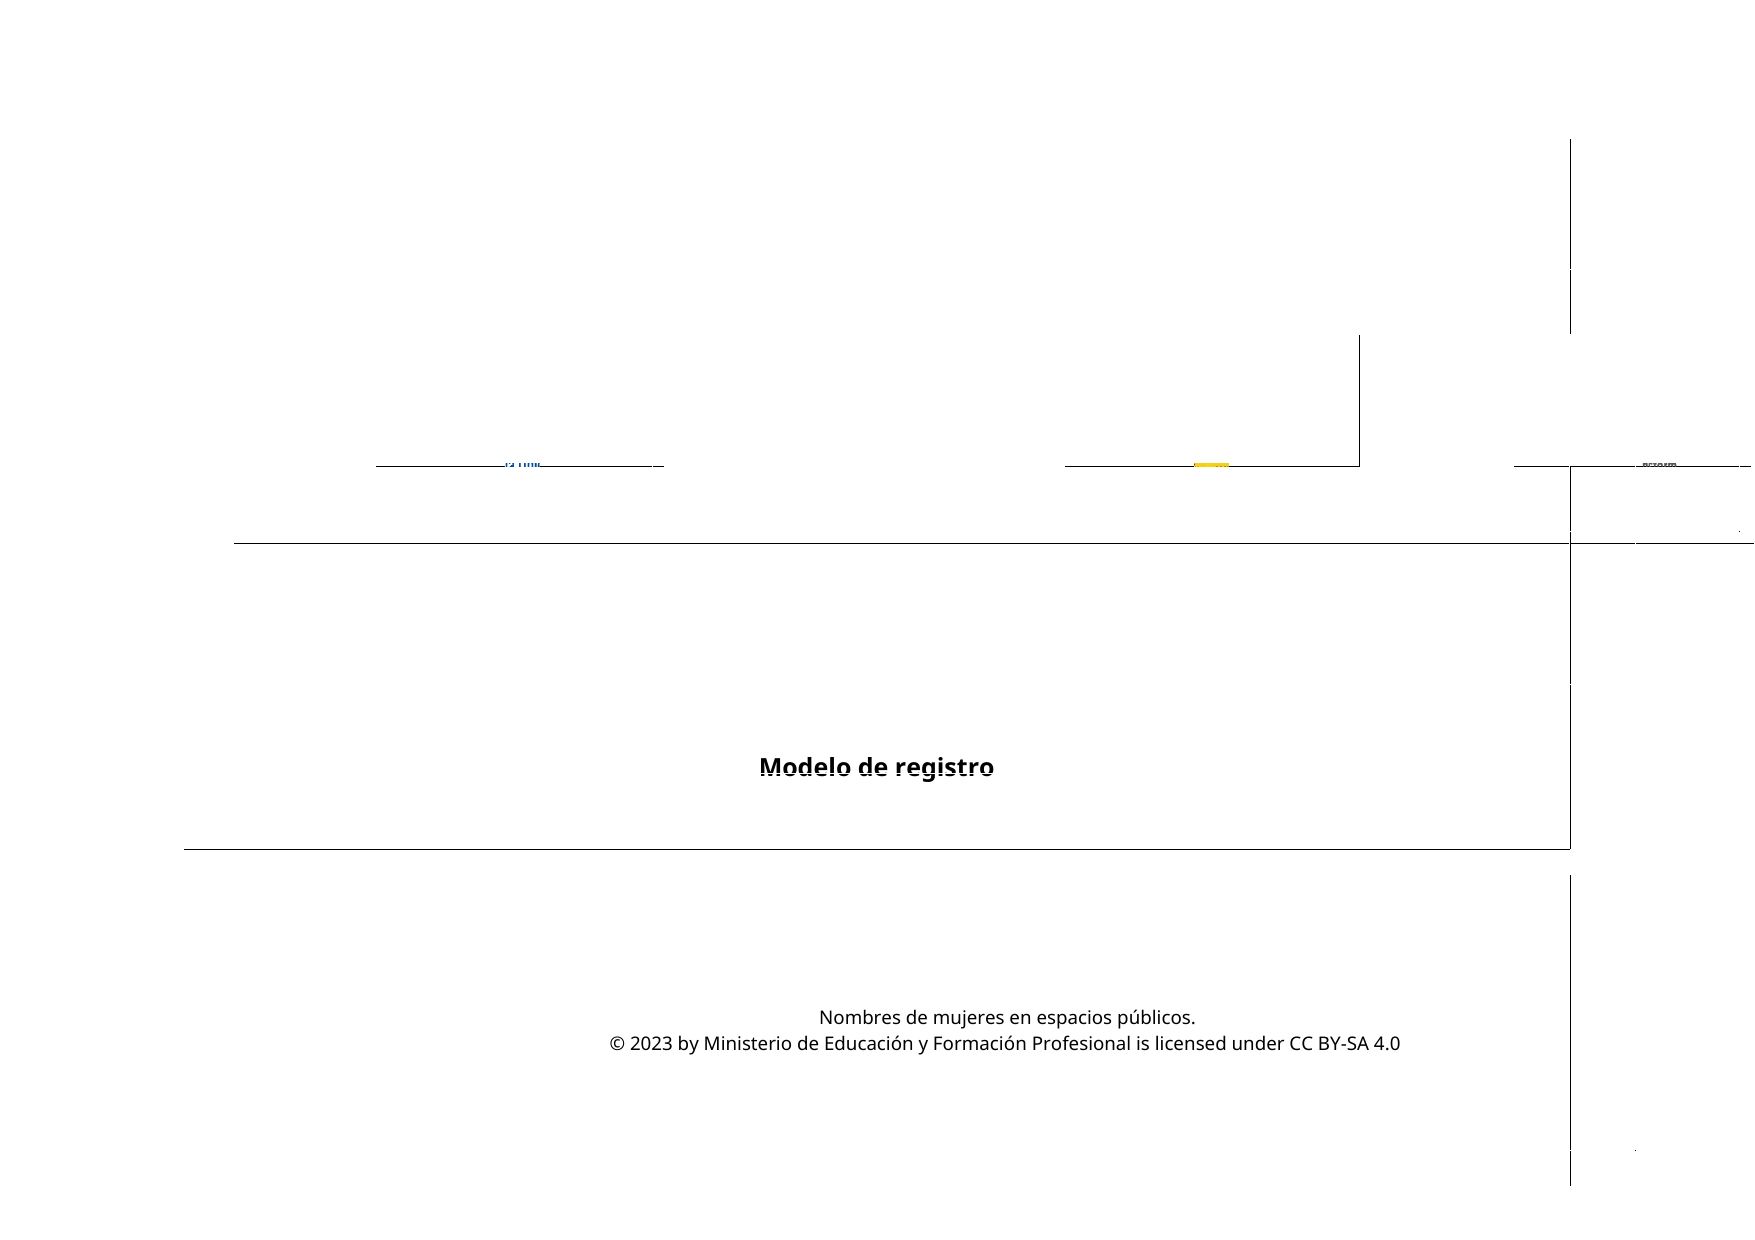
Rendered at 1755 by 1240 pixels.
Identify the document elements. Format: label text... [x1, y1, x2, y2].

text Modelo de registro [184, 686, 1569, 848]
